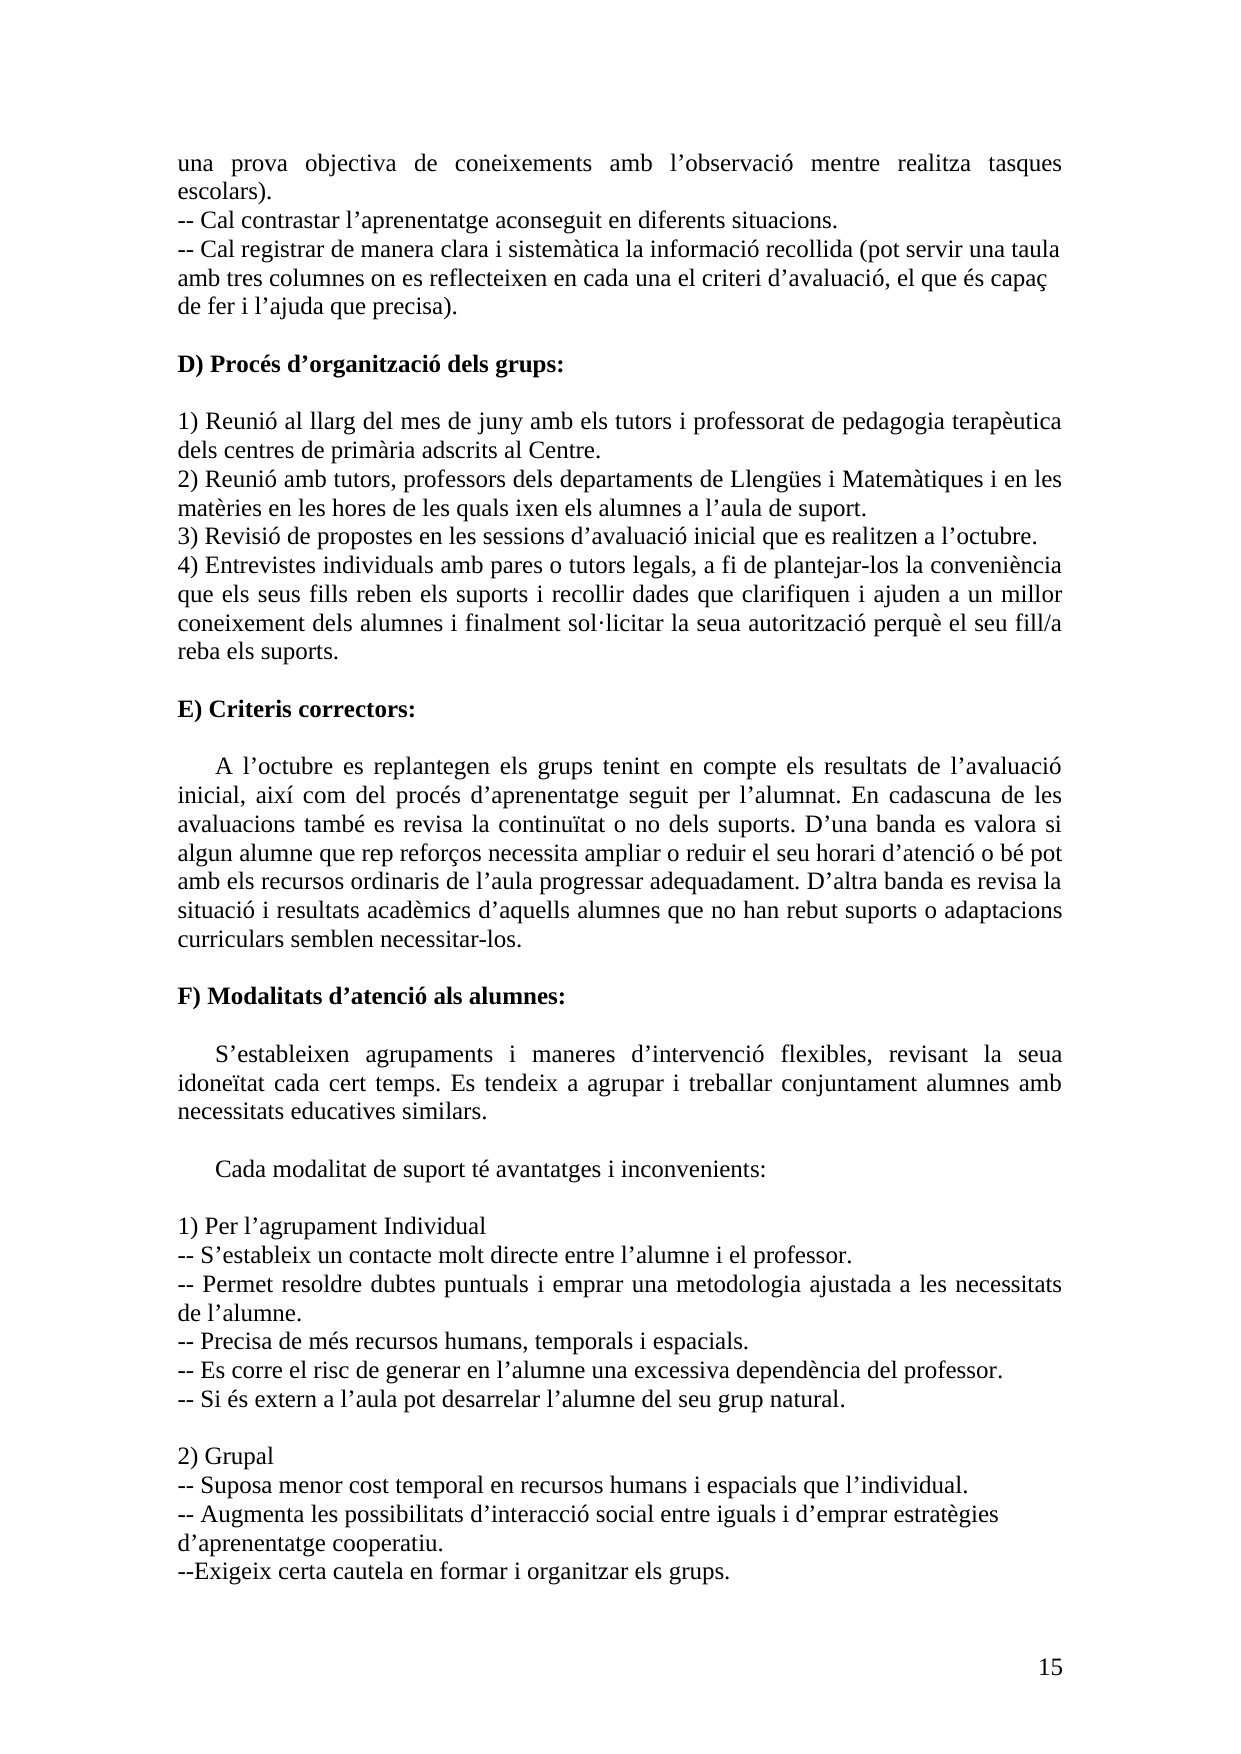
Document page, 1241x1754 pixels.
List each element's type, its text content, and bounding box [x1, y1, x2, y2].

text -- Si és extern a l’aula pot desarrelar l’alumne del seu grup natural. [177, 1384, 1063, 1413]
text D) Procés d’organització dels grups: [177, 349, 1063, 378]
text -- Augmenta les possibilitats d’interacció social entre iguals i d’emprar estratègies d’aprenentatge cooperatiu. [177, 1499, 1063, 1556]
text 1) Per l’agrupament Individual [177, 1211, 1063, 1240]
text 2) Reunió amb tutors, professors dels departaments de Llengües i Matemàtiques i en les matèries en les hores de les quals ixen els alumnes a l’aula de suport. [177, 464, 1063, 521]
text de fer i l’ajuda que precisa). [177, 291, 1063, 320]
text E) Criteris correctors: [177, 694, 1063, 723]
text -- Es corre el risc de generar en l’alumne una excessiva dependència del professor. [177, 1355, 1063, 1384]
text 4) Entrevistes individuals amb pares o tutors legals, a fi de plantejar-los la conveniència que els seus fills reben els suports i recollir dades que clarifiquen i ajuden a un millor coneixement dels alumnes i finalment sol·licitar la seua autorització perquè el seu fill/a reba els suports. [177, 550, 1063, 665]
text -- S’estableix un contacte molt directe entre l’alumne i el professor. [177, 1240, 1063, 1269]
text -- Suposa menor cost temporal en recursos humans i espacials que l’individual. [177, 1470, 1063, 1499]
text -- Cal contrastar l’aprenentatge aconseguit en diferents situacions. [177, 205, 1063, 234]
text A l’octubre es replantegen els grups tenint en compte els resultats de l’avaluació inicial, així com del procés d’aprenentatge seguit per l’alumnat. En cadascuna de les avaluacions també es revisa la continuïtat o no dels suports. D’una banda es valora si algun alumne que rep reforços necessita ampliar o reduir el seu horari d’atenció o bé pot amb els recursos ordinaris de l’aula progressar adequadament. D’altra banda es revisa la situació i resultats acadèmics d’aquells alumnes que no han rebut suports o adaptacions curriculars semblen necessitar-los. [177, 751, 1063, 953]
text 3) Revisió de propostes en les sessions d’avaluació inicial que es realitzen a l’octubre. [177, 521, 1063, 550]
text F) Modalitats d’atenció als alumnes: [177, 981, 1063, 1010]
text una prova objectiva de coneixements amb l’observació mentre realitza tasques escolars). [177, 148, 1063, 205]
text amb tres columnes on es reflecteixen en cada una el criteri d’avaluació, el que és capaç [177, 263, 1063, 291]
text -- Permet resoldre dubtes puntuals i emprar una metodologia ajustada a les necessitats de l’alumne. [177, 1269, 1063, 1326]
text Cada modalitat de suport té avantatges i inconvenients: [177, 1154, 1063, 1183]
text --Exigeix certa cautela en formar i organitzar els grups. [177, 1556, 1063, 1585]
text 2) Grupal [177, 1441, 1063, 1470]
text 1) Reunió al llarg del mes de juny amb els tutors i professorat de pedagogia terapèutica dels centres de primària adscrits al Centre. [177, 406, 1063, 464]
text -- Cal registrar de manera clara i sistemàtica la informació recollida (pot servir una taula [177, 234, 1063, 263]
text S’estableixen agrupaments i maneres d’intervenció flexibles, revisant la seua idoneïtat cada cert temps. Es tendeix a agrupar i treballar conjuntament alumnes amb necessitats educatives similars. [177, 1039, 1063, 1125]
text -- Precisa de més recursos humans, temporals i espacials. [177, 1326, 1063, 1355]
